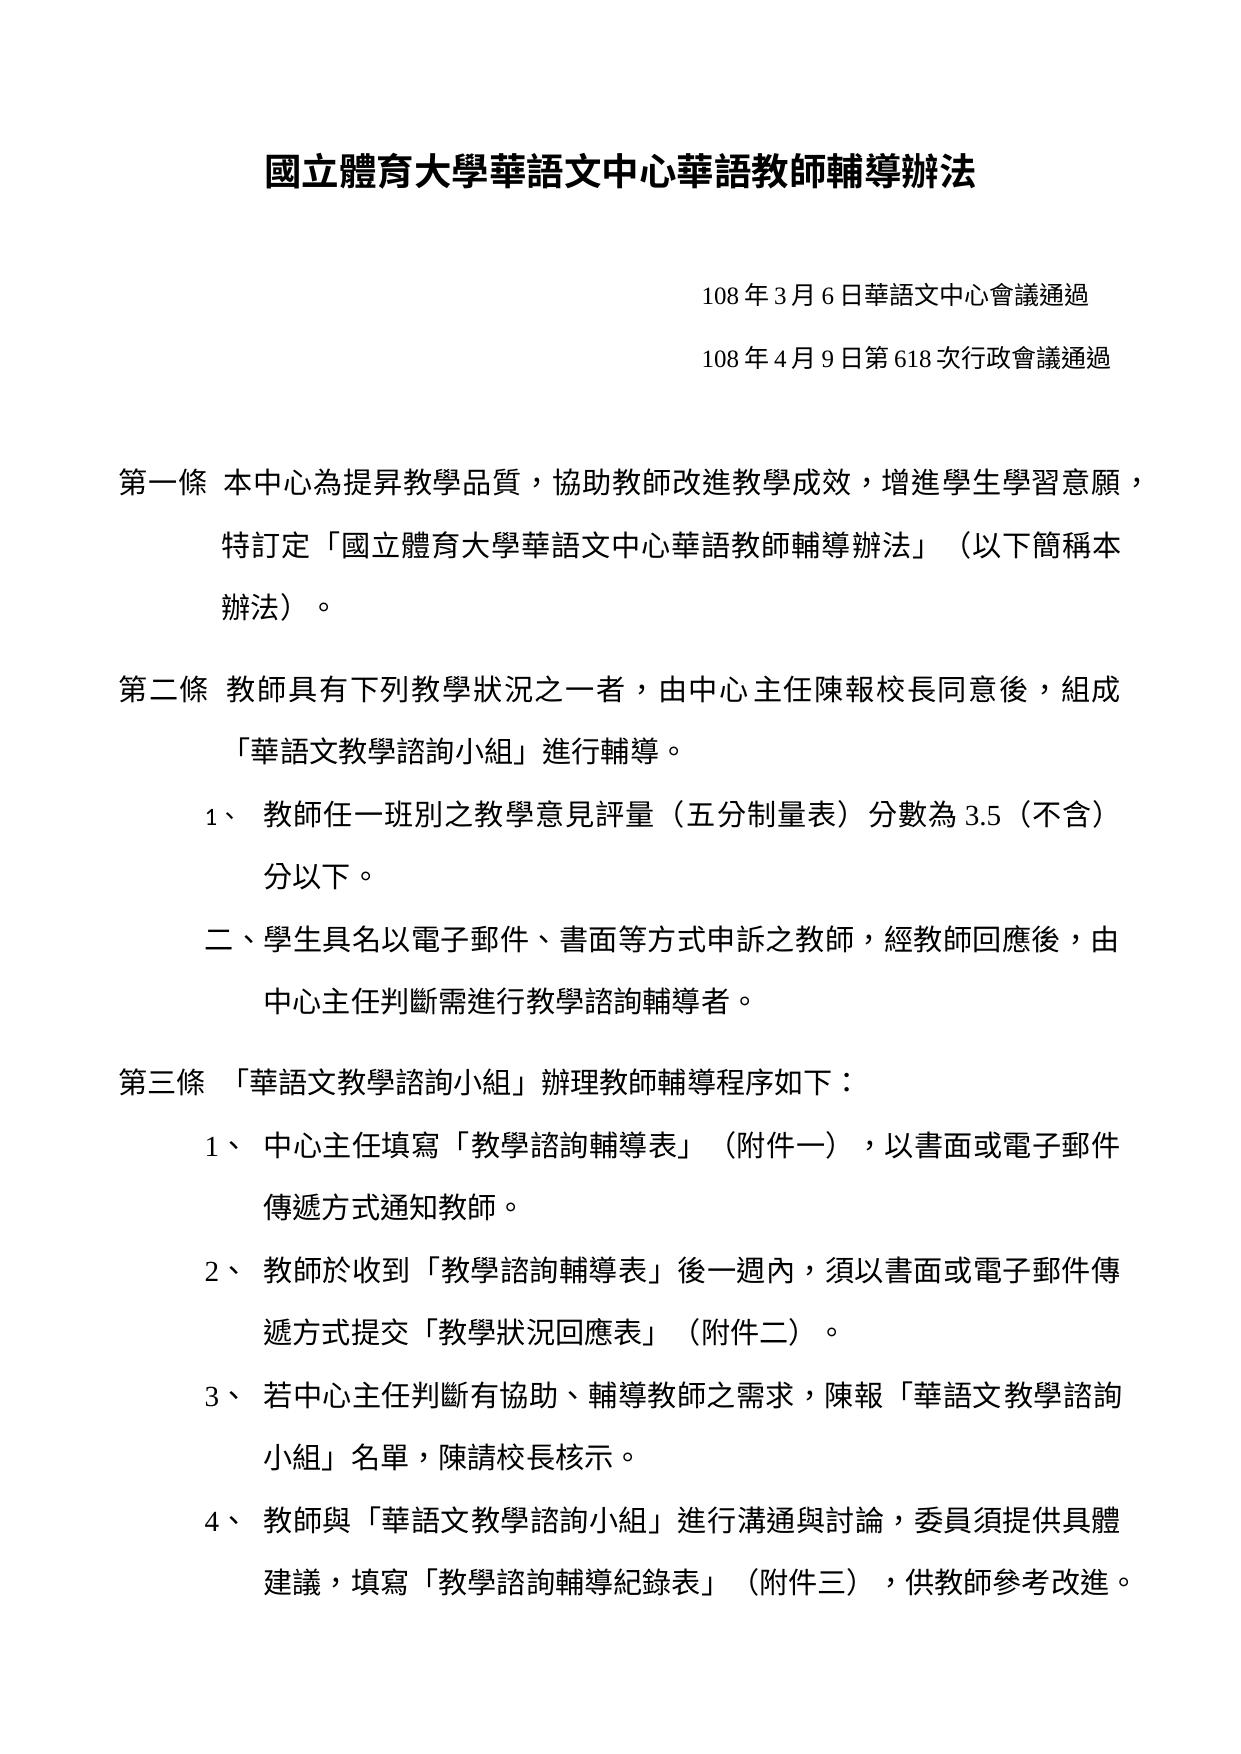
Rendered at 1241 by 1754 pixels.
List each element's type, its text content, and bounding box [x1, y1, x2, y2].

list 教師任一班別之教學意見評量（五分制量表）分數為3.5（不含）分以下。 [204, 771, 1122, 896]
text 108年4月9日第618次行政會議通過 [701, 314, 1122, 377]
text 第一條 本中心為提昇教學品質，協助教師改進教學成效，增進學生學習意願，特訂定「國立體育大學華語文中心華語教師輔導辦法」（以下簡稱本辦法）。 [118, 439, 1122, 627]
text 二、學生具名以電子郵件、書面等方式申訴之教師，經教師回應後，由中心主任判斷需進行教學諮詢輔導者。 [204, 896, 1122, 1021]
text 第二條 教師具有下列教學狀況之一者，由中心主任陳報校長同意後，組成「華語文教學諮詢小組」進行輔導。 [118, 646, 1122, 771]
list 若中心主任判斷有協助、輔導教師之需求，陳報「華語文教學諮詢小組」名單，陳請校長核示。 [204, 1352, 1122, 1477]
list 教師於收到「教學諮詢輔導表」後一週內，須以書面或電子郵件傳遞方式提交「教學狀況回應表」（附件二）。 [204, 1227, 1122, 1352]
text 第三條 「華語文教學諮詢小組」辦理教師輔導程序如下： [118, 1039, 1122, 1102]
text 國立體育大學華語文中心華語教師輔導辦法 [118, 127, 1122, 189]
list 教師與「華語文教學諮詢小組」進行溝通與討論，委員須提供具體建議，填寫「教學諮詢輔導紀錄表」（附件三），供教師參考改進。 [204, 1477, 1122, 1602]
list 中心主任填寫「教學諮詢輔導表」（附件一），以書面或電子郵件傳遞方式通知教師。 [204, 1102, 1122, 1227]
text 108年3月6日華語文中心會議通過 [701, 252, 1122, 314]
